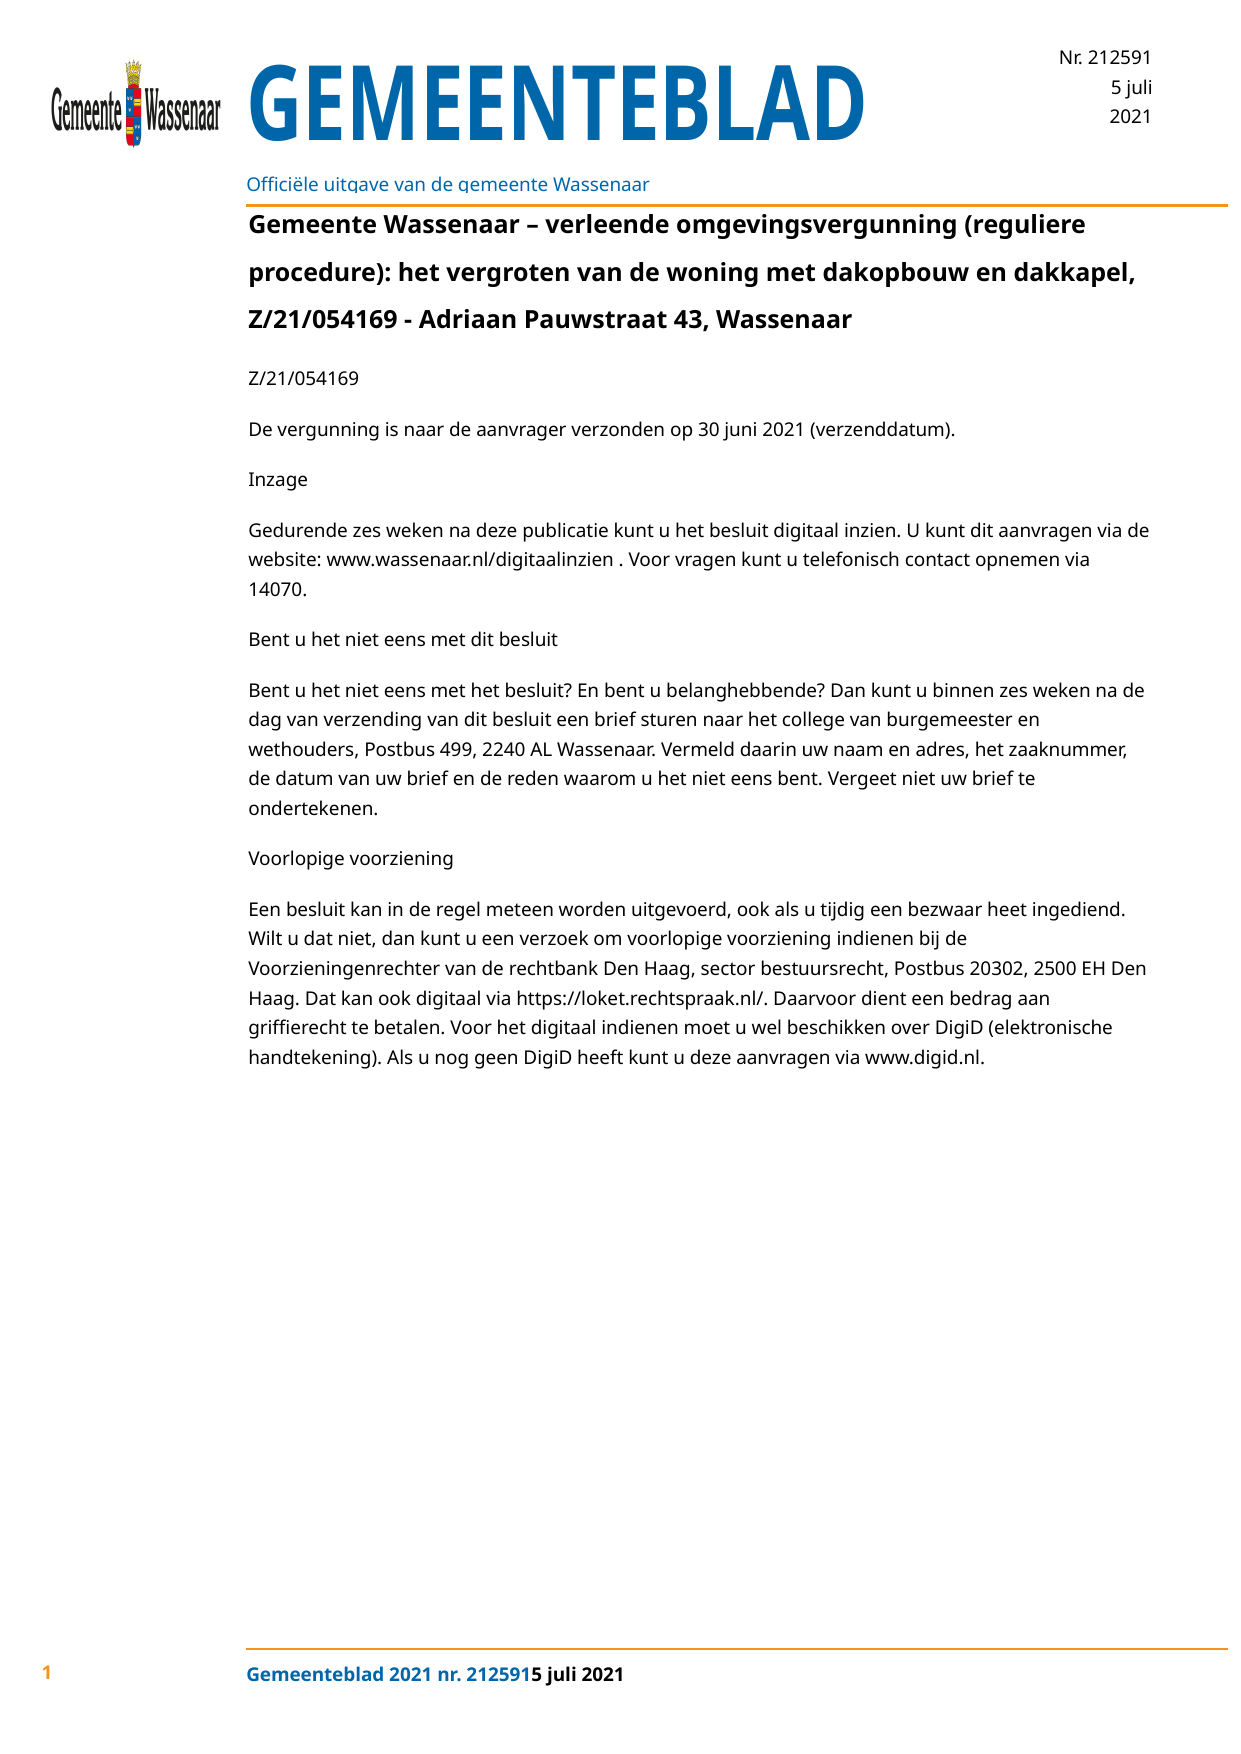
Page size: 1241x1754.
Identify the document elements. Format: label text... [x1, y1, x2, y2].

text De vergunning is naar de aanvrager verzonden op 30 juni 2021 (verzenddatum). [248, 416, 1152, 442]
text Bent u het niet eens met het besluit? En bent u belanghebbende? Dan kunt u binnen zes weken na de dag van verzending van dit besluit een brief sturen naar het college van burgemeester en wethouders, Postbus 499, 2240 AL Wassenaar. Vermeld daarin uw naam en adres, het zaaknummer, de datum van uw brief en de reden waarom u het niet eens bent. Vergeet niet uw brief te ondertekenen. [248, 677, 1152, 821]
picture [41, 47, 231, 172]
text Gedurende zes weken na deze publicatie kunt u het besluit digitaal inzien. U kunt dit aanvragen via de website: www.wassenaar.nl/digitaalinzien . Voor vragen kunt u telefonisch contact opnemen via 14070. [248, 517, 1152, 602]
text Een besluit kan in de regel meteen worden uitgevoerd, ook als u tijdig een bezwaar heet ingediend. Wilt u dat niet, dan kunt u een verzoek om voorlopige voorziening indienen bij de Voorzieningenrechter van de rechtbank Den Haag, sector bestuursrecht, Postbus 20302, 2500 EH Den Haag. Dat kan ook digitaal via https://loket.rechtspraak.nl/. Daarvoor dient een bedrag aan griffierecht te betalen. Voor het digitaal indienen moet u wel beschikken over DigiD (elektronische handtekening). Als u nog geen DigiD heeft kunt u deze aanvragen via www.digid.nl. [248, 896, 1152, 1069]
text Inzage [248, 466, 1152, 492]
text Gemeente Wassenaar – verleende omgevingsvergunning (reguliere procedure): het vergroten van de woning met dakopbouw en dakkapel, Z/21/054169 - Adriaan Pauwstraat 43, Wassenaar [248, 207, 1152, 336]
text Voorlopige voorziening [248, 846, 1152, 871]
text Z/21/054169 [248, 366, 1152, 391]
text Bent u het niet eens met dit besluit [248, 626, 1152, 652]
